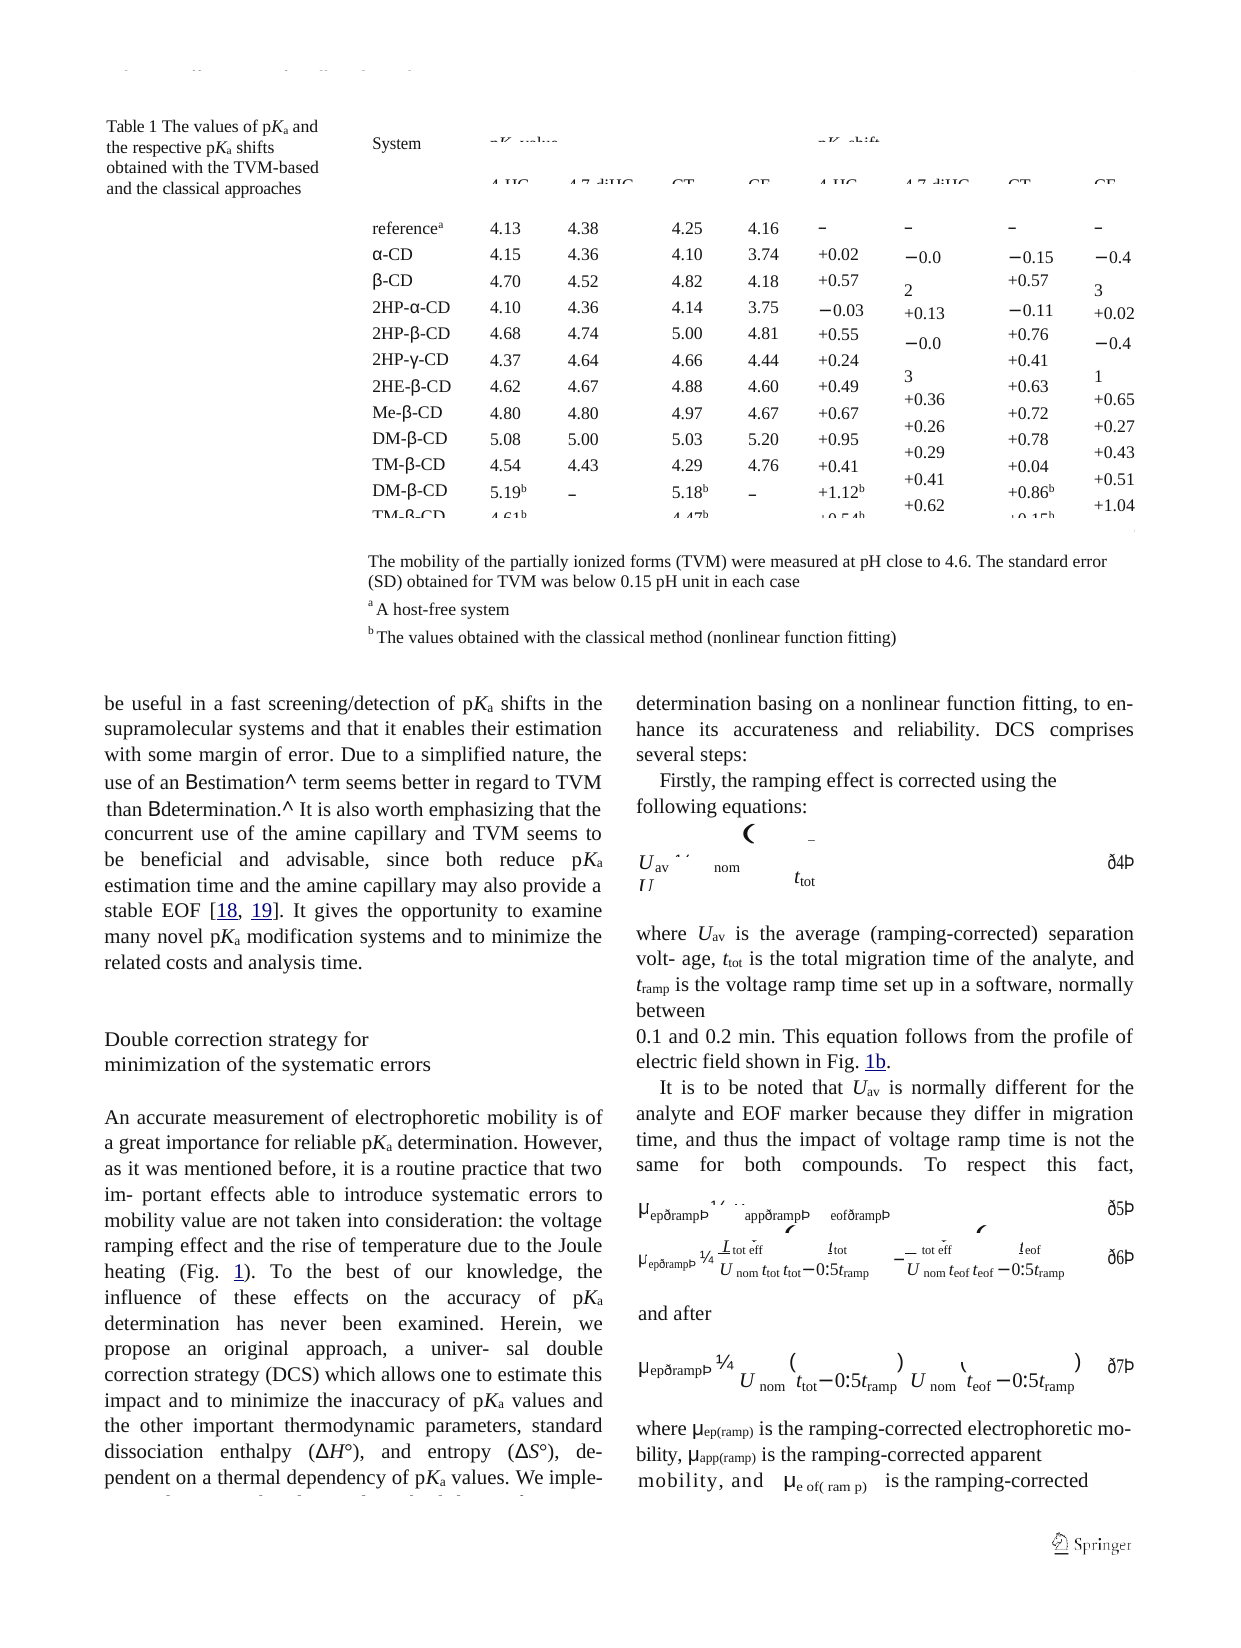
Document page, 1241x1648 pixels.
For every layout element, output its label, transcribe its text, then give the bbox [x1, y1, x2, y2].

text av nom [655, 858, 741, 875]
text L [905, 1236, 924, 1256]
text +0.55 [818, 323, 866, 344]
text 2HP-α-CD [372, 296, 452, 317]
text – [748, 481, 781, 505]
text pKa value [490, 133, 559, 142]
text 4-HC [818, 175, 858, 184]
text referencea [372, 218, 452, 238]
text – [568, 481, 600, 505]
text 4.74 [568, 323, 600, 343]
text 3637 [1099, 66, 1136, 87]
text 4,7-diHC [904, 175, 970, 184]
text Ltot Leff − Ltot Leff [784, 1343, 917, 1354]
text tot eff [922, 1243, 973, 1256]
text +0.62 [904, 495, 946, 515]
text be useful in a fast screening/detection of pKa shifts in the supramolecular systems and that it enables their estimation with some margin of error. Due to a simplified nature, the use of an Bestimation^ term seems better in regard to TVM [104, 691, 603, 796]
text +0.41 [818, 456, 866, 476]
text Ltot Leff − Ltot Leff [971, 1343, 1089, 1381]
text 4.47b [672, 508, 711, 518]
text 4.76 [748, 455, 781, 476]
text − [892, 1244, 904, 1271]
text 4.64 [568, 350, 600, 370]
text 2HP-β-CD [372, 323, 452, 343]
text 4.43 [568, 455, 600, 476]
text 5.18b [672, 482, 711, 502]
text ( [783, 1223, 798, 1233]
text than Bdetermination.^ It is also worth emphasizing that the [106, 798, 604, 821]
text 0: [790, 835, 808, 841]
text +0.63 [1008, 376, 1056, 397]
text CT [672, 175, 696, 184]
text 4.97 [672, 402, 711, 423]
text L t [939, 1236, 1023, 1256]
text ð6Þ [1107, 1244, 1136, 1269]
text Table 1 The values of pKa and the respective pKa shifts obtained with the TVM-based and the classical approaches [106, 116, 336, 198]
text ð7Þ [1107, 1354, 1136, 1378]
text U ¼ U [638, 849, 714, 891]
text 4.82 [672, 270, 711, 291]
text 5.19b [490, 482, 528, 502]
text 4.15 [490, 244, 528, 264]
text concurrent use of the amine capillary and TVM seems to be beneficial and advisable, since both reduce pKa estimation time and the amine capillary may also provide a stable EOF [18, 19]. It gives the opportunity to examine many novel pKa modification systems and to minimize the related costs and analysis time. [104, 821, 603, 974]
text −0.02 [904, 237, 946, 303]
text L t [1019, 1236, 1027, 1253]
text −0.15 [1008, 237, 1056, 270]
text 4.67 [748, 402, 781, 423]
text ttot [761, 866, 848, 891]
text Firstly, the ramping effect is corrected using the following equations: [636, 768, 1135, 818]
text 4.81 [748, 323, 781, 343]
text 4.61b [490, 508, 528, 518]
text 4.36 [568, 297, 600, 317]
text 4.38 [568, 217, 600, 238]
text ( [974, 1223, 989, 1233]
text +0.43 [1094, 442, 1136, 462]
text 4.60 [748, 376, 781, 396]
text ( [740, 822, 758, 844]
text 4.80 [490, 402, 528, 423]
text determination basing on a nonlinear function fitting, to en- hance its accurateness and reliability. DCS comprises several steps: [636, 691, 1134, 766]
text +0.57 [818, 271, 866, 290]
text +0.02 [818, 244, 866, 264]
text μ [638, 1247, 650, 1268]
text ð4Þ [1107, 849, 1136, 874]
text 3.75 [748, 297, 781, 317]
text 5.08 [490, 429, 528, 449]
text where Uav is the average (ramping-corrected) separation volt- age, ttot is the total migration time of the analyte, and tramp is the voltage ramp time set up in a software, normally between [636, 920, 1134, 1022]
text 4.13 [490, 217, 528, 238]
text b The values obtained with the classical method (nonlinear function fitting) [368, 624, 1136, 647]
text +0.41 [904, 468, 946, 489]
text 4.18 [748, 270, 781, 291]
text eof [1025, 1243, 1077, 1257]
text – [1094, 217, 1136, 237]
text ¼ [700, 1248, 715, 1268]
text 4.10 [490, 297, 528, 317]
text −μ [806, 1192, 832, 1205]
text +0.15b [1008, 508, 1056, 518]
text It is to be noted that Uav is normally different for the analyte and EOF marker because they differ in migration time, and thus the impact of voltage ramp time is not the same for both compounds. To respect this fact, electrophoretic mobility should be calculated as follows: [636, 1075, 1134, 1180]
text +0.51 [1094, 468, 1136, 489]
text +1.12b [818, 482, 866, 502]
text epðrampÞ [648, 1257, 696, 1271]
text 4.36 [568, 244, 600, 264]
text −0.11 [1008, 290, 1056, 323]
text pKa shift [818, 133, 880, 142]
text +0.86b [1008, 482, 1056, 502]
text where μep(ramp) is the ramping-corrected electrophoretic mo- bility, μapp(ramp) is the ramping-corrected apparent (observed) [636, 1416, 1135, 1470]
text 3.74 [748, 244, 781, 264]
text +0.78 [1008, 429, 1056, 449]
text +0.26 [904, 416, 946, 436]
text CT [1008, 175, 1032, 184]
text 4.66 [672, 350, 711, 370]
text Double correction strategy for minimization of the systematic errors [104, 1027, 488, 1076]
text L L t [828, 1236, 836, 1253]
text +0.76 [1008, 323, 1056, 344]
text and after simplification, [638, 1301, 833, 1327]
text +0.04 [1008, 456, 1056, 476]
text −0.03 [818, 290, 866, 323]
text t − [757, 831, 792, 841]
text epðrampÞ ¼ U nom (ttot−0:5tramp) U nom (teof −0:5tramp) [650, 1354, 1088, 1400]
text +0.13 [904, 303, 946, 323]
text +0.72 [1008, 403, 1056, 423]
text epðrampÞ appðrampÞ eofðrampÞ [650, 1206, 892, 1223]
text 4.16 [748, 217, 781, 238]
text −0.43 [1094, 237, 1136, 303]
text 0.1 and 0.2 min. This equation follows from the profile of electric field shown in Fig. 1b. [636, 1023, 1134, 1073]
text +0.41 [1008, 350, 1056, 370]
text μ [638, 1354, 648, 1378]
text 4.80 [568, 402, 600, 423]
text μe of( ram p) [783, 1468, 875, 1495]
text – [818, 217, 866, 238]
text 4.29 [672, 455, 711, 476]
text +0.27 [1094, 416, 1136, 436]
text 4.67 [568, 376, 600, 396]
text 4.14 [672, 297, 711, 317]
text α-CD β-CD [372, 244, 413, 290]
text U nom teof teof −0:5tramp [906, 1256, 1075, 1283]
text 2HP-γ-CD [372, 349, 452, 369]
text ¼ μ [711, 1195, 747, 1205]
text +1.04 [1094, 495, 1136, 515]
text 5.00 [568, 429, 600, 449]
text ð5Þ [1107, 1195, 1136, 1219]
text 2HE-β-CD Me-β-CD DM-β-CD TM-β-CD DM-β-CD TM-β-CD [372, 376, 452, 518]
text – [748, 511, 781, 518]
text +0.24 [818, 350, 866, 370]
text 4.25 [672, 217, 711, 238]
text tot eff [732, 1243, 782, 1256]
text +0.67 [818, 403, 866, 423]
text 5.03 [672, 429, 711, 449]
text is the ramping-corrected [885, 1468, 1138, 1492]
text 4-HC [490, 175, 530, 184]
text U nom ttot ttot−0:5tramp [719, 1256, 880, 1283]
text +0.49 [818, 376, 866, 397]
text 4,7-diHC [568, 175, 634, 184]
text – [1008, 217, 1056, 237]
text CF [748, 175, 772, 184]
text 4.70 [490, 270, 528, 291]
text The mobility of the partially ionized forms (TVM) were measured at pH close to 4.6. The standard error (SD) obtained for TVM was below 0.15 pH unit in each case [368, 551, 1136, 592]
text – [904, 217, 946, 237]
text mobility, and [638, 1468, 775, 1492]
text +0.54b [818, 508, 866, 518]
text 4.54 [490, 455, 528, 476]
text L L t [718, 1236, 832, 1256]
text 4.10 [672, 244, 711, 264]
text CF [1094, 175, 1117, 184]
text 4.37 [490, 350, 528, 370]
text −0.41 [1094, 323, 1136, 389]
text −0.03 [904, 323, 946, 389]
text 4.52 [568, 270, 600, 291]
text tot [834, 1243, 881, 1257]
text +0.29 [904, 442, 946, 462]
text 5.20 [748, 429, 781, 449]
text 5.00 [672, 323, 711, 343]
text Enhancing effectiveness of capillary electrophoresis [106, 66, 464, 71]
text +0.95 [818, 429, 866, 449]
text +0.36 [904, 389, 946, 409]
text μ [638, 1195, 652, 1219]
text 5t [808, 835, 824, 841]
text 4.68 [490, 323, 528, 343]
text +0.57 [1008, 271, 1056, 290]
text a A host-free system [368, 595, 1136, 619]
text 4.62 [490, 376, 528, 396]
text An accurate measurement of electrophoretic mobility is of a great importance for reliable pKa determination. However, as it was mentioned before, it is a routine practice that two im- portant effects able to introduce systematic errors to mobility value are not taken into consideration: the voltage ramping effect and the rise of temperature due to the Joule heating (Fig. 1). To the best of our knowledge, the influence of these effects on the accuracy of pKa determination has never been examined. Herein, we propose an original approach, a univer- sal double correction strategy (DCS) which allows one to estimate this impact and to minimize the inaccuracy of pKa values and the other important thermodynamic parameters, standard dissociation enthalpy (ΔH°), and entropy (ΔS°), de- pendent on a thermal dependency of pKa values. We imple- mented DCS in the classical methodology of pKa [104, 1104, 603, 1496]
text 4.88 [672, 376, 711, 396]
text +0.02 [1094, 303, 1136, 323]
text – [568, 511, 600, 518]
text +0.65 [1094, 389, 1136, 409]
text System [372, 133, 424, 153]
text 4.44 [748, 350, 781, 370]
